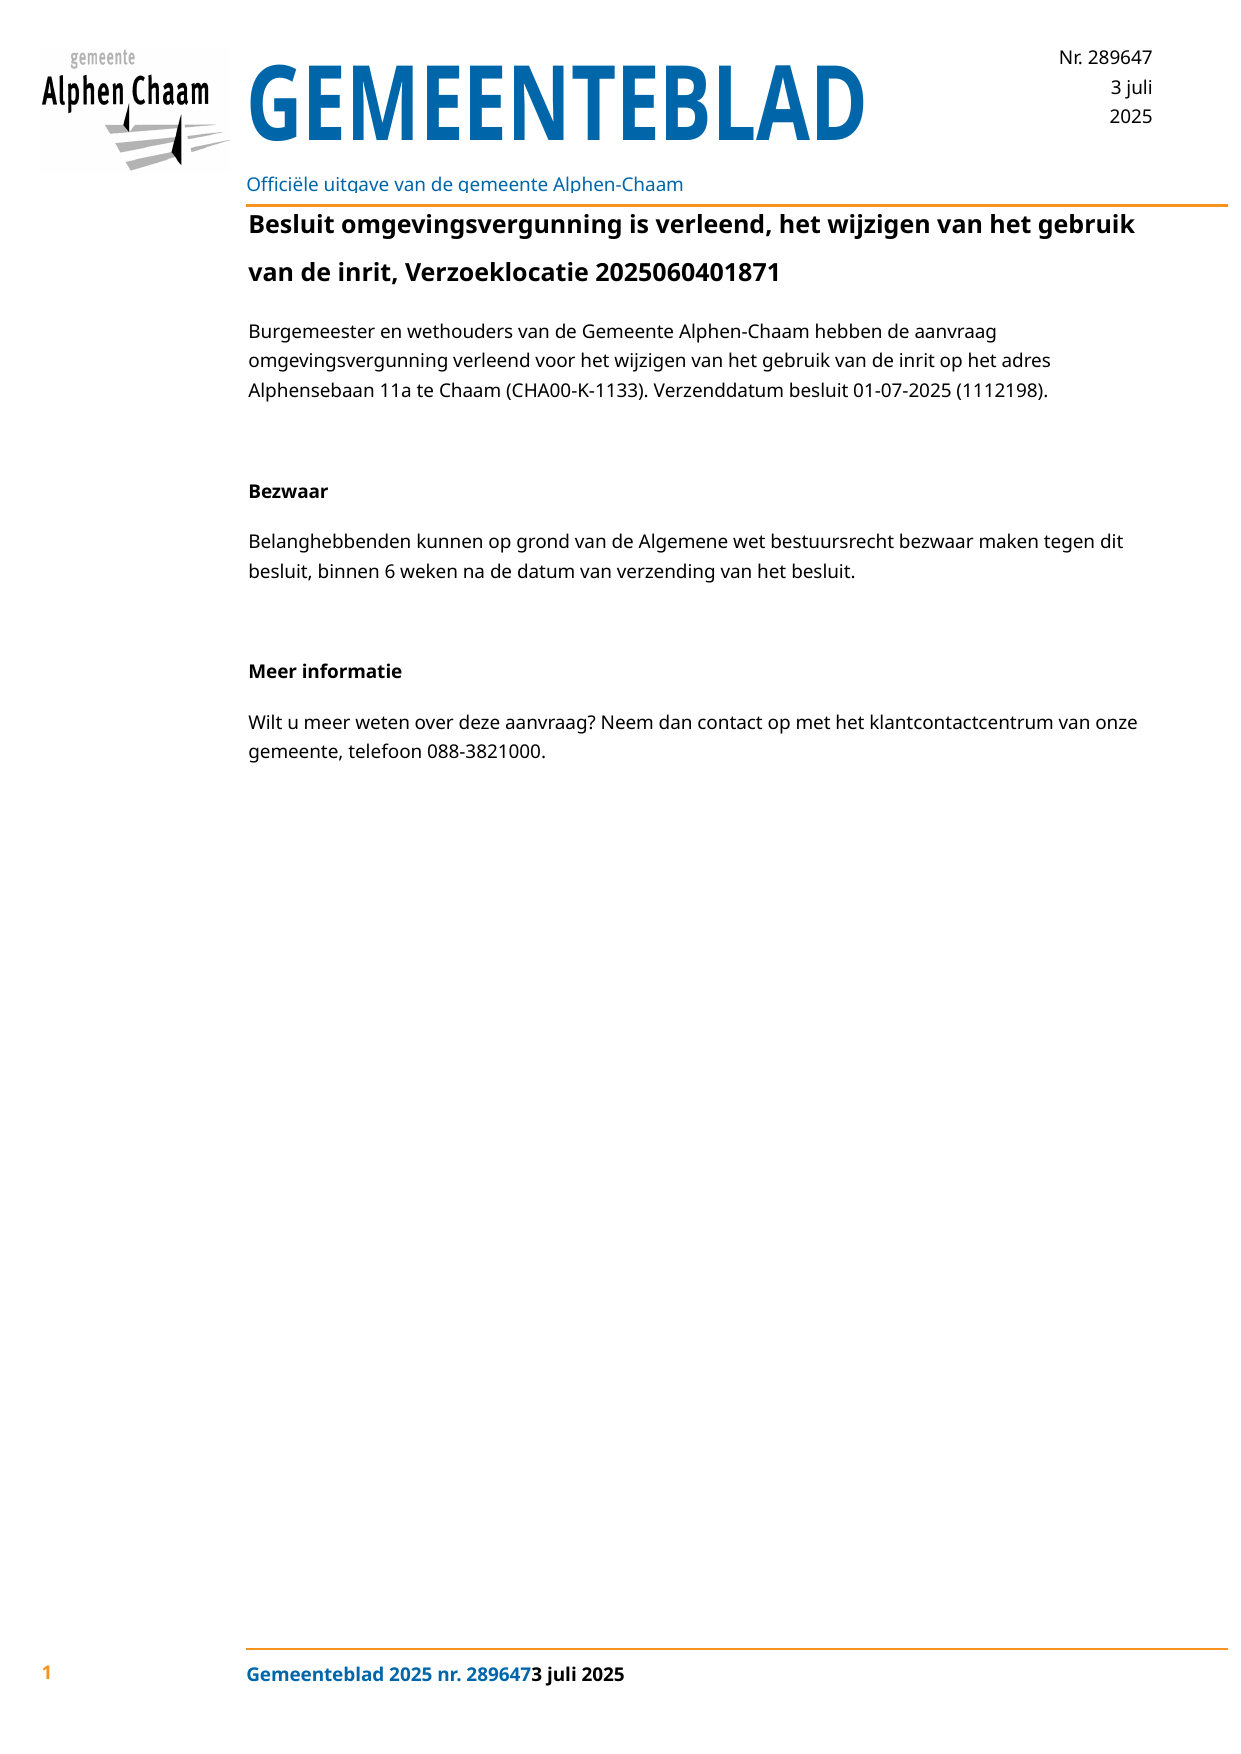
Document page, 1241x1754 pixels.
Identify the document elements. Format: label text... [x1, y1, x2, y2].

text Meer informatie [248, 659, 1152, 684]
text Bezwaar [248, 478, 1152, 504]
picture [41, 47, 231, 172]
text Besluit omgevingsvergunning is verleend, het wijzigen van het gebruik van de inrit, Verzoeklocatie 2025060401871 [248, 207, 1152, 288]
text Belanghebbenden kunnen op grond van de Algemene wet bestuursrecht bezwaar maken tegen dit besluit, binnen 6 weken na de datum van verzending van het besluit. [248, 528, 1152, 584]
text Wilt u meer weten over deze aanvraag? Neem dan contact op met het klantcontactcentrum van onze gemeente, telefoon 088-3821000. [248, 709, 1152, 764]
text Burgemeester en wethouders van de Gemeente Alphen-Chaam hebben de aanvraag omgevingsvergunning verleend voor het wijzigen van het gebruik van de inrit op het adres Alphensebaan 11a te Chaam (CHA00-K-1133). Verzenddatum besluit 01-07-2025 (1112198). [248, 318, 1152, 403]
